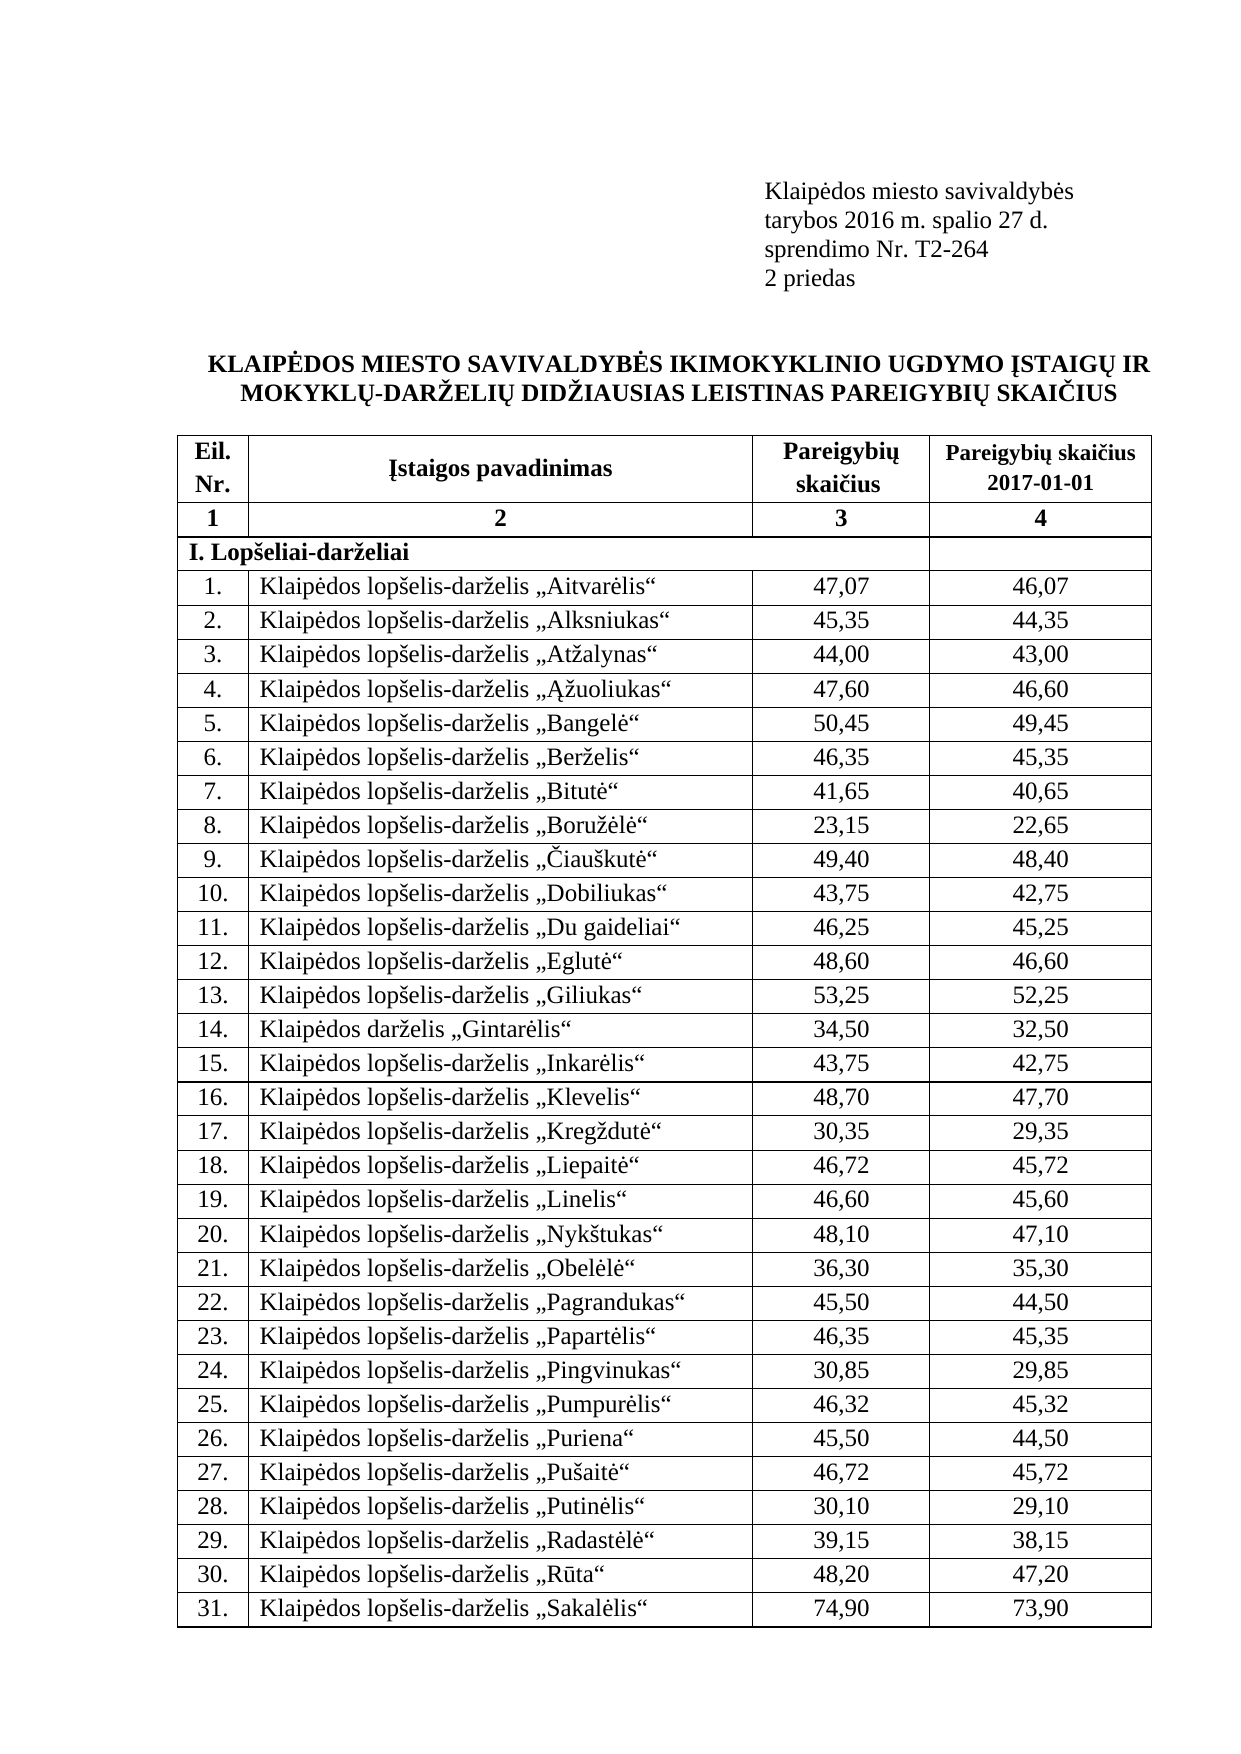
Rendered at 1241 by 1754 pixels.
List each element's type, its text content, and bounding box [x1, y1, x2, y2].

table_cell 29,85 [930, 1355, 1151, 1388]
table_cell Klaipėdos lopšelis-darželis „Papartėlis“ [249, 1321, 752, 1354]
table_cell 47,20 [930, 1559, 1151, 1592]
table_cell 50,45 [753, 708, 929, 741]
table_cell Klaipėdos lopšelis-darželis „Pagrandukas“ [249, 1287, 752, 1320]
table_cell 48,10 [753, 1219, 929, 1252]
table_cell 20. [178, 1219, 248, 1252]
table_cell 45,32 [930, 1389, 1151, 1422]
table_cell Klaipėdos lopšelis-darželis „Čiauškutė“ [249, 844, 752, 877]
table_cell 2 [249, 503, 752, 536]
table_cell 19. [178, 1185, 248, 1218]
table_cell 34,50 [753, 1014, 929, 1047]
table_header Pareigybių skaičius [753, 436, 929, 502]
table_cell Klaipėdos lopšelis-darželis „Du gaideliai“ [249, 912, 752, 945]
table_cell 1. [178, 571, 248, 604]
text sprendimo Nr. T2-264 [764, 234, 1181, 263]
table_header Pareigybių skaičius 2017-01-01 [930, 436, 1151, 502]
table_cell 24. [178, 1355, 248, 1388]
table_cell 17. [178, 1116, 248, 1149]
table_cell 15. [178, 1048, 248, 1081]
table_cell 46,35 [753, 742, 929, 775]
table_cell 13. [178, 980, 248, 1013]
table_cell Klaipėdos lopšelis-darželis „Berželis“ [249, 742, 752, 775]
table_cell 46,07 [930, 571, 1151, 604]
table_cell 38,15 [930, 1525, 1151, 1558]
table_cell 7. [178, 776, 248, 809]
table_header Įstaigos pavadinimas [249, 436, 752, 502]
table_cell 12. [178, 946, 248, 979]
table_cell Klaipėdos lopšelis-darželis „Radastėlė“ [249, 1525, 752, 1558]
table_cell 39,15 [753, 1525, 929, 1558]
table_cell 1 [178, 503, 248, 536]
table_cell 49,45 [930, 708, 1151, 741]
table_cell 44,50 [930, 1287, 1151, 1320]
table_cell 74,90 [753, 1593, 929, 1626]
table_cell 44,00 [753, 640, 929, 673]
table_cell 22. [178, 1287, 248, 1320]
table_cell 45,35 [753, 606, 929, 638]
table_cell Klaipėdos lopšelis-darželis „Ąžuoliukas“ [249, 674, 752, 707]
table_cell 48,70 [753, 1083, 929, 1115]
table_cell 29. [178, 1525, 248, 1558]
table_cell 47,10 [930, 1219, 1151, 1252]
text KLAIPĖDOS MIESTO SAVIVALDYBĖS IKIMOKYKLINIO UGDYMO ĮSTAIGŲ IR MOKYKLŲ-DARŽELIŲ DIDŽIAUSIAS LEISTINAS PAREIGYBIŲ SKAIČIUS [177, 349, 1181, 406]
table_cell 47,70 [930, 1083, 1151, 1115]
table_cell 44,50 [930, 1423, 1151, 1456]
table_cell 5. [178, 708, 248, 741]
text tarybos 2016 m. spalio 27 d. [764, 205, 1181, 234]
table_cell 30,10 [753, 1491, 929, 1524]
table_cell 49,40 [753, 844, 929, 877]
table_cell 30,85 [753, 1355, 929, 1388]
table_cell Klaipėdos darželis „Gintarėlis“ [249, 1014, 752, 1047]
table_cell 46,72 [753, 1151, 929, 1183]
table_cell 53,25 [753, 980, 929, 1013]
table_cell 6. [178, 742, 248, 775]
table_cell 3. [178, 640, 248, 673]
table_cell Klaipėdos lopšelis-darželis „Bangelė“ [249, 708, 752, 741]
table_cell Klaipėdos lopšelis-darželis „Boružėlė“ [249, 810, 752, 843]
table_cell Klaipėdos lopšelis-darželis „Rūta“ [249, 1559, 752, 1592]
table_cell [930, 538, 1151, 570]
table_cell 48,20 [753, 1559, 929, 1592]
table_cell 29,10 [930, 1491, 1151, 1524]
table_cell Klaipėdos lopšelis-darželis „Linelis“ [249, 1185, 752, 1218]
table_cell 45,25 [930, 912, 1151, 945]
table_cell 23,15 [753, 810, 929, 843]
table_cell 35,30 [930, 1253, 1151, 1286]
table_cell Klaipėdos lopšelis-darželis „Kregždutė“ [249, 1116, 752, 1149]
table_cell 43,00 [930, 640, 1151, 673]
table_cell 48,60 [753, 946, 929, 979]
table_cell 73,90 [930, 1593, 1151, 1626]
table_cell 52,25 [930, 980, 1151, 1013]
table_cell 18. [178, 1151, 248, 1183]
table_cell 3 [753, 503, 929, 536]
table_cell 42,75 [930, 1048, 1151, 1081]
table_cell 26. [178, 1423, 248, 1456]
table_cell Klaipėdos lopšelis-darželis „Alksniukas“ [249, 606, 752, 638]
table_cell 46,60 [930, 674, 1151, 707]
table_cell 41,65 [753, 776, 929, 809]
table_cell 30,35 [753, 1116, 929, 1149]
table_cell Klaipėdos lopšelis-darželis „Giliukas“ [249, 980, 752, 1013]
table_cell 22,65 [930, 810, 1151, 843]
table_cell 30. [178, 1559, 248, 1592]
table_cell 45,35 [930, 1321, 1151, 1354]
table_cell 21. [178, 1253, 248, 1286]
table_cell 11. [178, 912, 248, 945]
table_cell Klaipėdos lopšelis-darželis „Pumpurėlis“ [249, 1389, 752, 1422]
table_cell 44,35 [930, 606, 1151, 638]
table_cell 43,75 [753, 1048, 929, 1081]
table_cell 9. [178, 844, 248, 877]
table_cell 28. [178, 1491, 248, 1524]
table_cell 32,50 [930, 1014, 1151, 1047]
table_cell 27. [178, 1457, 248, 1490]
table_cell Klaipėdos lopšelis-darželis „Aitvarėlis“ [249, 571, 752, 604]
table_cell 45,72 [930, 1457, 1151, 1490]
table_cell 46,35 [753, 1321, 929, 1354]
table_cell 4 [930, 503, 1151, 536]
table_cell 16. [178, 1083, 248, 1115]
table_cell 46,60 [930, 946, 1151, 979]
table_cell 40,65 [930, 776, 1151, 809]
table_cell 46,72 [753, 1457, 929, 1490]
text Klaipėdos miesto savivaldybės [764, 176, 1181, 205]
table_cell 45,72 [930, 1151, 1151, 1183]
table_cell 43,75 [753, 878, 929, 911]
table_cell 48,40 [930, 844, 1151, 877]
table_cell 36,30 [753, 1253, 929, 1286]
table_cell Klaipėdos lopšelis-darželis „Dobiliukas“ [249, 878, 752, 911]
table_cell 4. [178, 674, 248, 707]
table_cell 31. [178, 1593, 248, 1626]
table_cell 8. [178, 810, 248, 843]
table_cell 46,60 [753, 1185, 929, 1218]
table_cell Klaipėdos lopšelis-darželis „Liepaitė“ [249, 1151, 752, 1183]
table_cell Klaipėdos lopšelis-darželis „Inkarėlis“ [249, 1048, 752, 1081]
text 2 priedas [764, 263, 1181, 291]
table_cell 42,75 [930, 878, 1151, 911]
table_cell Klaipėdos lopšelis-darželis „Bitutė“ [249, 776, 752, 809]
table_cell Klaipėdos lopšelis-darželis „Obelėlė“ [249, 1253, 752, 1286]
table_cell 23. [178, 1321, 248, 1354]
table_cell 25. [178, 1389, 248, 1422]
table_cell 45,50 [753, 1287, 929, 1320]
table_cell 46,32 [753, 1389, 929, 1422]
table_cell Klaipėdos lopšelis-darželis „Sakalėlis“ [249, 1593, 752, 1626]
table_cell 47,07 [753, 571, 929, 604]
table_cell 47,60 [753, 674, 929, 707]
table_cell Klaipėdos lopšelis-darželis „Pušaitė“ [249, 1457, 752, 1490]
table_cell 45,50 [753, 1423, 929, 1456]
table_cell 45,60 [930, 1185, 1151, 1218]
table_cell Klaipėdos lopšelis-darželis „Putinėlis“ [249, 1491, 752, 1524]
table_cell 2. [178, 606, 248, 638]
table_cell Klaipėdos lopšelis-darželis „Pingvinukas“ [249, 1355, 752, 1388]
table_cell Klaipėdos lopšelis-darželis „Eglutė“ [249, 946, 752, 979]
table_cell Klaipėdos lopšelis-darželis „Puriena“ [249, 1423, 752, 1456]
table_cell 14. [178, 1014, 248, 1047]
table_cell 46,25 [753, 912, 929, 945]
table_cell Klaipėdos lopšelis-darželis „Atžalynas“ [249, 640, 752, 673]
table_cell Klaipėdos lopšelis-darželis „Nykštukas“ [249, 1219, 752, 1252]
table_cell 45,35 [930, 742, 1151, 775]
table_cell 10. [178, 878, 248, 911]
table_cell I. Lopšeliai-darželiai [178, 538, 929, 570]
table_cell Klaipėdos lopšelis-darželis „Klevelis“ [249, 1083, 752, 1115]
table_header Eil. Nr. [178, 436, 248, 502]
table_cell 29,35 [930, 1116, 1151, 1149]
